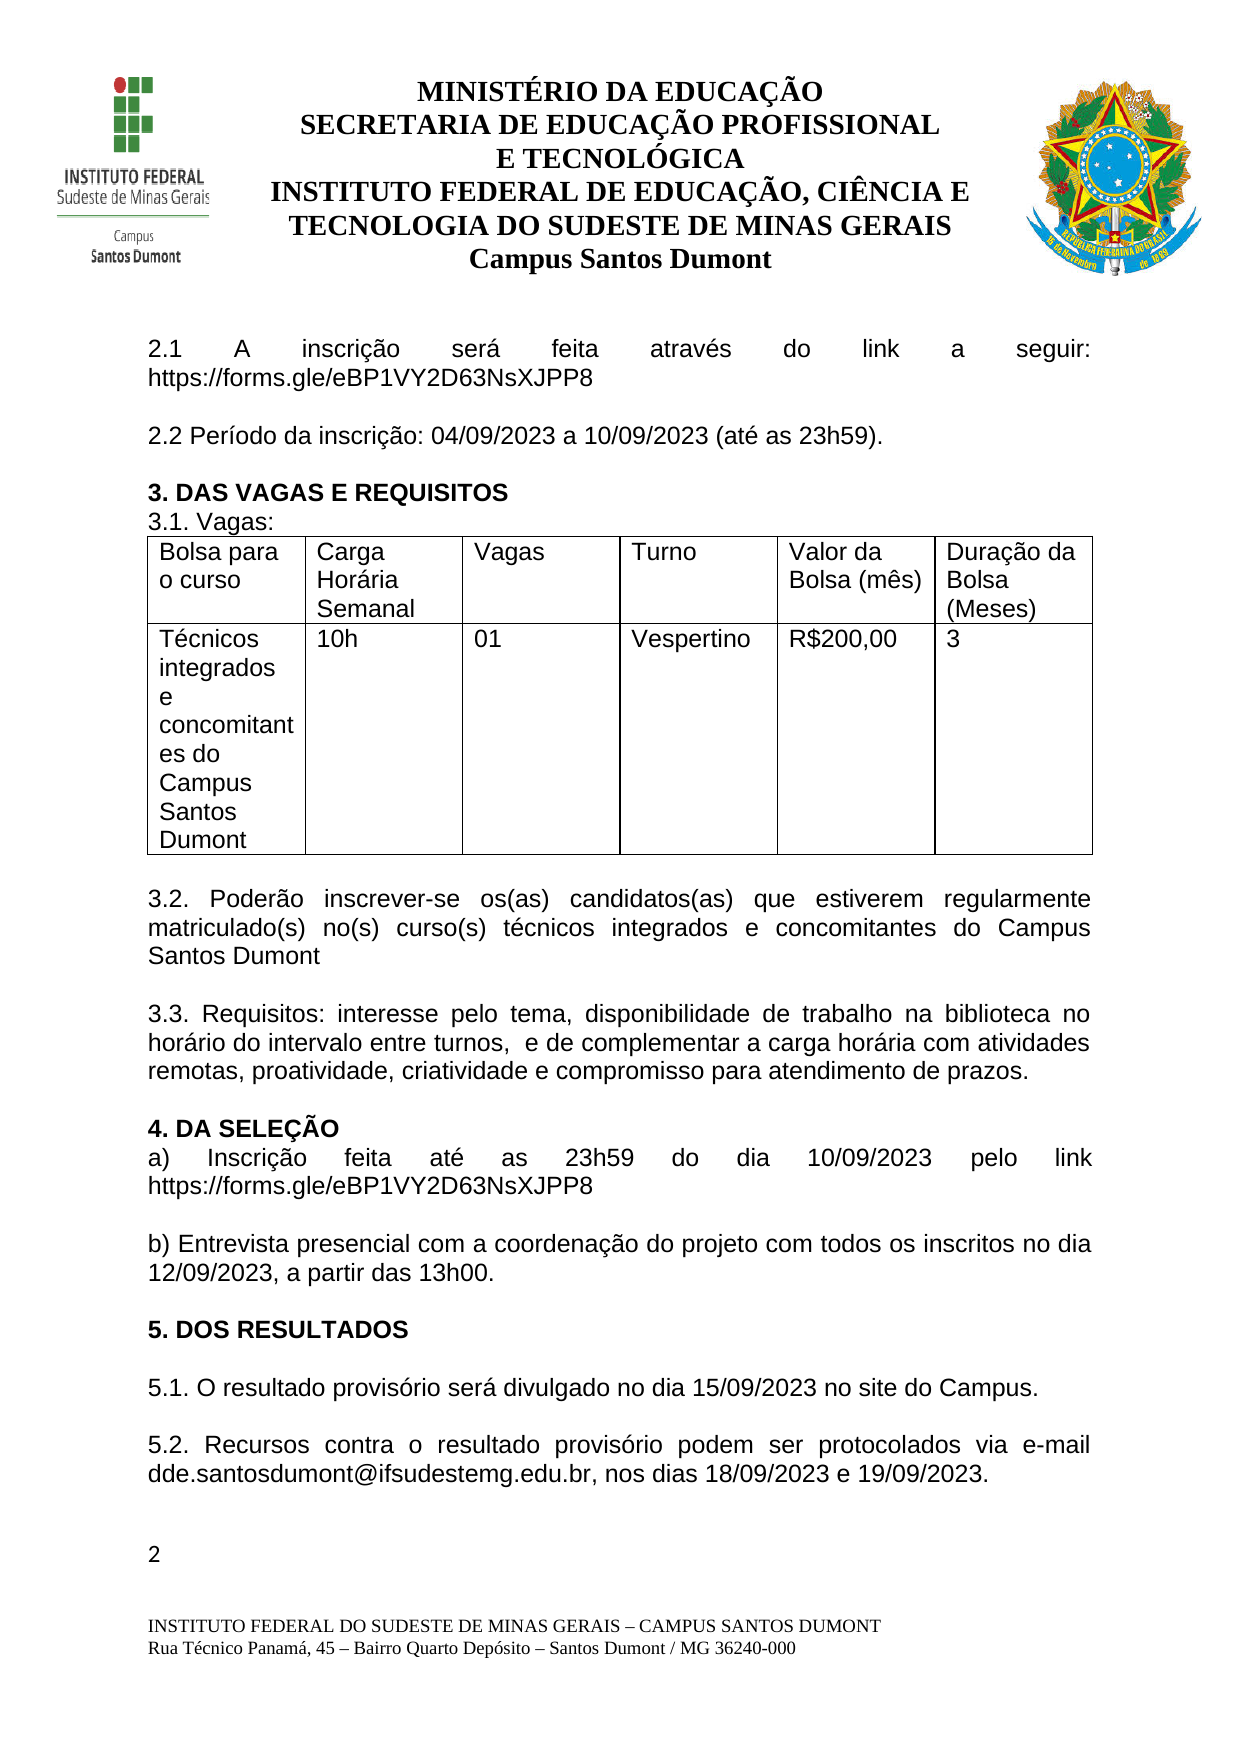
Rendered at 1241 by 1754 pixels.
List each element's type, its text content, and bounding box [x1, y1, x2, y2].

text 4. DA SELEÇÃO [148, 1114, 1092, 1142]
table_header Duração da Bolsa (Meses) [936, 537, 1092, 623]
table_header Carga Horária Semanal [306, 537, 462, 623]
text 5. DOS RESULTADOS [148, 1315, 1092, 1344]
table_header Vagas [463, 537, 619, 623]
picture [54, 77, 210, 273]
text 2.1 A inscrição será feita através do link a seguir: https://forms.gle/eBP1VY2D63NsXJPP8 [148, 334, 1092, 392]
table_cell Técnicos integrados e concomitantes do Campus Santos Dumont [148, 624, 305, 854]
text 5.2. Recursos contra o resultado provisório podem ser protocolados via e-mail dde.santosdumont@ifsudestemg.edu.br, nos dias 18/09/2023 e 19/09/2023. [148, 1430, 1092, 1487]
table_header Valor da Bolsa (mês) [778, 537, 934, 623]
table_cell Vespertino [621, 624, 777, 854]
text 3.3. Requisitos: interesse pelo tema, disponibilidade de trabalho na biblioteca no horário do intervalo entre turnos, e de complementar a carga horária com atividades remotas, proatividade, criatividade e compromisso para atendimento de prazos. [148, 999, 1092, 1085]
text 3.2. Poderão inscrever-se os(as) candidatos(as) que estiverem regularmente matriculado(s) no(s) curso(s) técnicos integrados e concomitantes do Campus Santos Dumont [148, 884, 1092, 970]
text 5.1. O resultado provisório será divulgado no dia 15/09/2023 no site do Campus. [148, 1372, 1092, 1401]
text b) Entrevista presencial com a coordenação do projeto com todos os inscritos no dia 12/09/2023, a partir das 13h00. [148, 1229, 1092, 1286]
table_cell R$200,00 [778, 624, 934, 854]
table_header Turno [621, 537, 777, 623]
text a) Inscrição feita até as 23h59 do dia 10/09/2023 pelo link https://forms.gle/eBP1VY2D63NsXJPP8 [148, 1142, 1092, 1200]
picture [1026, 78, 1202, 276]
text 3. DAS VAGAS E REQUISITOS [148, 478, 1092, 507]
table_header Bolsa para o curso [148, 537, 305, 623]
table_cell 10h [306, 624, 462, 854]
text 2.2 Período da inscrição: 04/09/2023 a 10/09/2023 (até as 23h59). [148, 421, 1092, 449]
table_cell 3 [936, 624, 1092, 854]
text 3.1. Vagas: [148, 507, 1092, 536]
table_cell 01 [463, 624, 619, 854]
